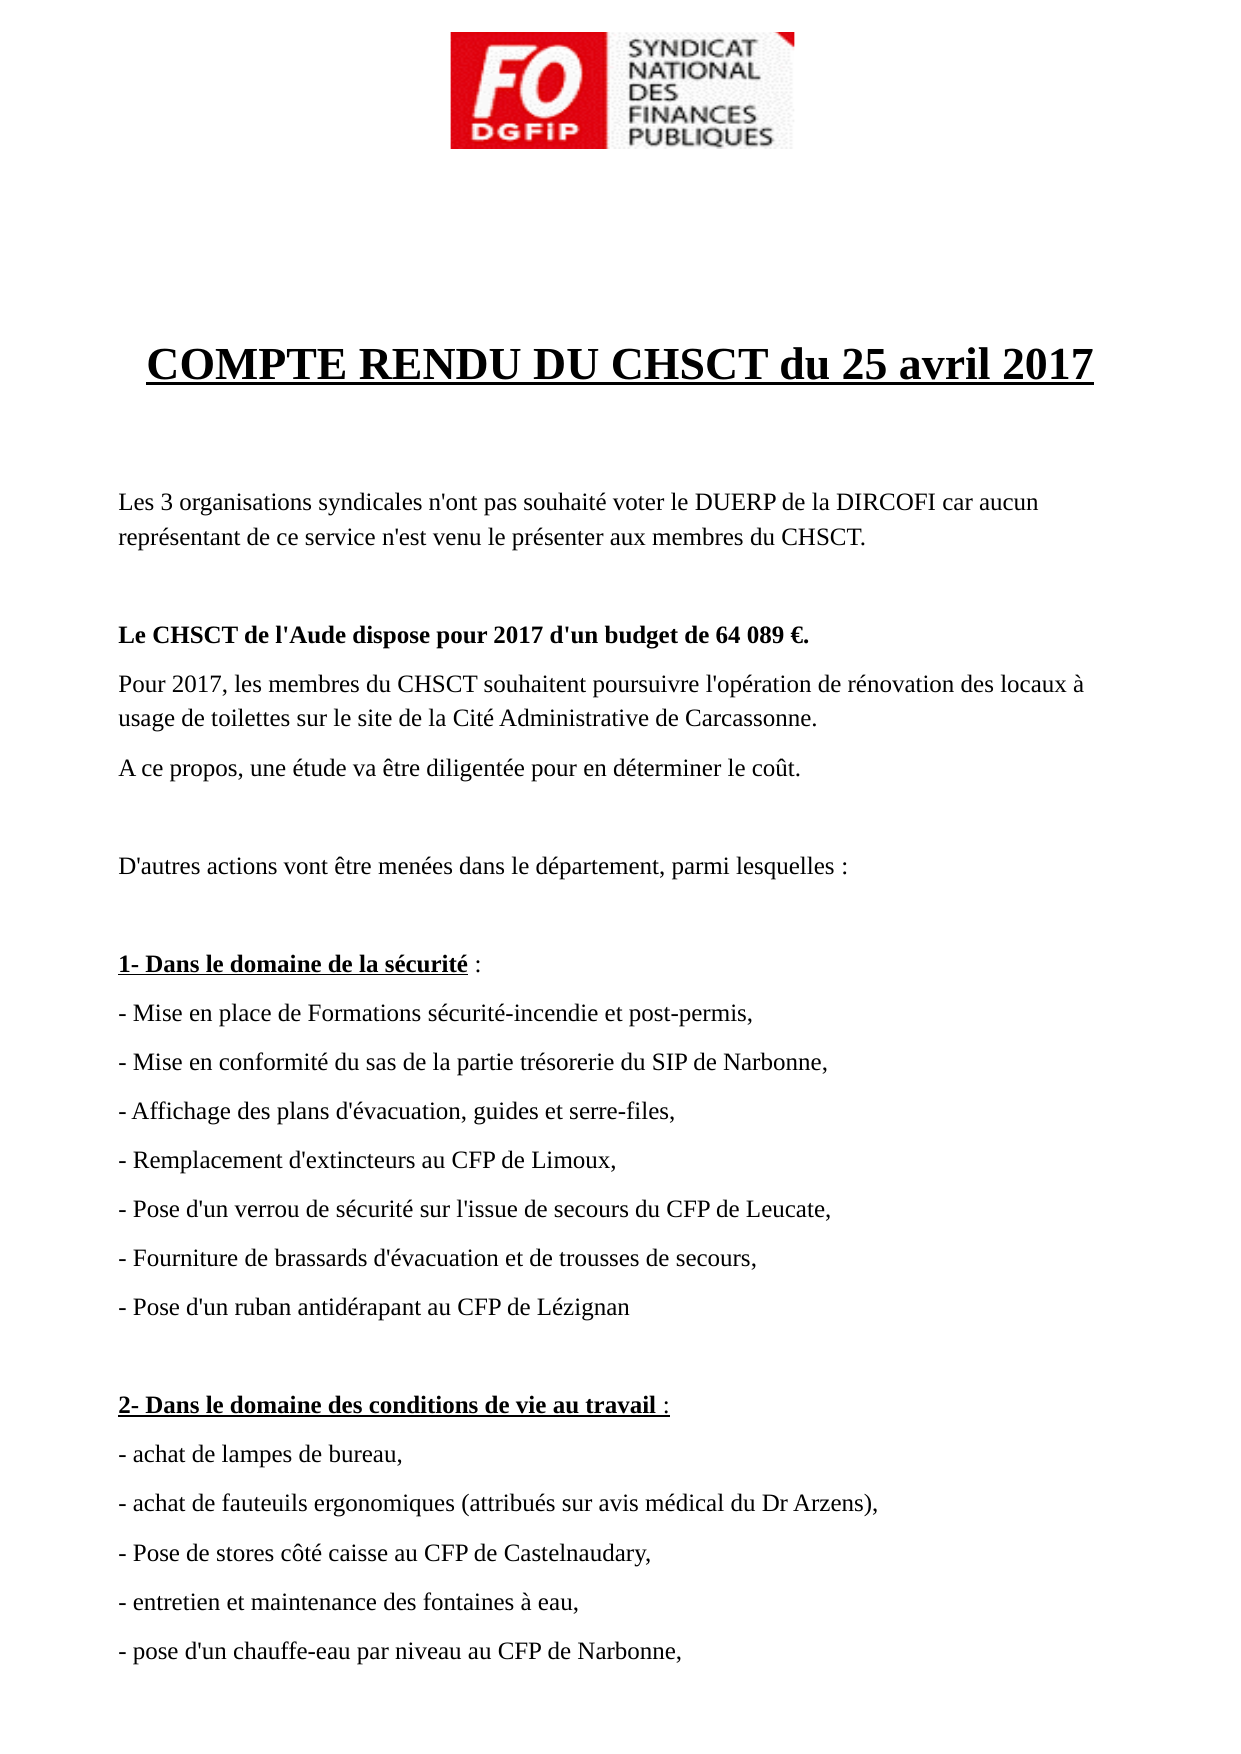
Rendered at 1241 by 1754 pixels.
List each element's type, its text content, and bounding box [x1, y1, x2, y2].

text 1- Dans le domaine de la sécurité : [118, 949, 1122, 978]
text D'autres actions vont être menées dans le département, parmi lesquelles : [118, 851, 1122, 879]
text - entretien et maintenance des fontaines à eau, [118, 1587, 1122, 1615]
text - Mise en place de Formations sécurité-incendie et post-permis, [118, 998, 1122, 1027]
text - Remplacement d'extincteurs au CFP de Limoux, [118, 1145, 1122, 1174]
text - Pose de stores côté caisse au CFP de Castelnaudary, [118, 1538, 1122, 1566]
text - achat de lampes de bureau, [118, 1439, 1122, 1468]
text - Mise en conformité du sas de la partie trésorerie du SIP de Narbonne, [118, 1047, 1122, 1076]
text - Fourniture de brassards d'évacuation et de trousses de secours, [118, 1243, 1122, 1272]
text - pose d'un chauffe-eau par niveau au CFP de Narbonne, [118, 1636, 1122, 1664]
subtitle COMPTE RENDU DU CHSCT du 25 avril 2017 [118, 337, 1122, 389]
text - Pose d'un verrou de sécurité sur l'issue de secours du CFP de Leucate, [118, 1194, 1122, 1223]
text - achat de fauteuils ergonomiques (attribués sur avis médical du Dr Arzens), [118, 1488, 1122, 1517]
text - Affichage des plans d'évacuation, guides et serre-files, [118, 1096, 1122, 1125]
text - Pose d'un ruban antidérapant au CFP de Lézignan [118, 1292, 1122, 1321]
text Les 3 organisations syndicales n'ont pas souhaité voter le DUERP de la DIRCOFI car aucun représentant de ce service n'est venu le présenter aux membres du CHSCT. [118, 487, 1122, 551]
text Pour 2017, les membres du CHSCT souhaitent poursuivre l'opération de rénovation des locaux à usage de toilettes sur le site de la Cité Administrative de Carcassonne. [118, 669, 1122, 732]
text Le CHSCT de l'Aude dispose pour 2017 d'un budget de 64 089 €. [118, 620, 1122, 649]
text A ce propos, une étude va être diligentée pour en déterminer le coût. [118, 753, 1122, 781]
text 2- Dans le domaine des conditions de vie au travail : [118, 1390, 1122, 1419]
